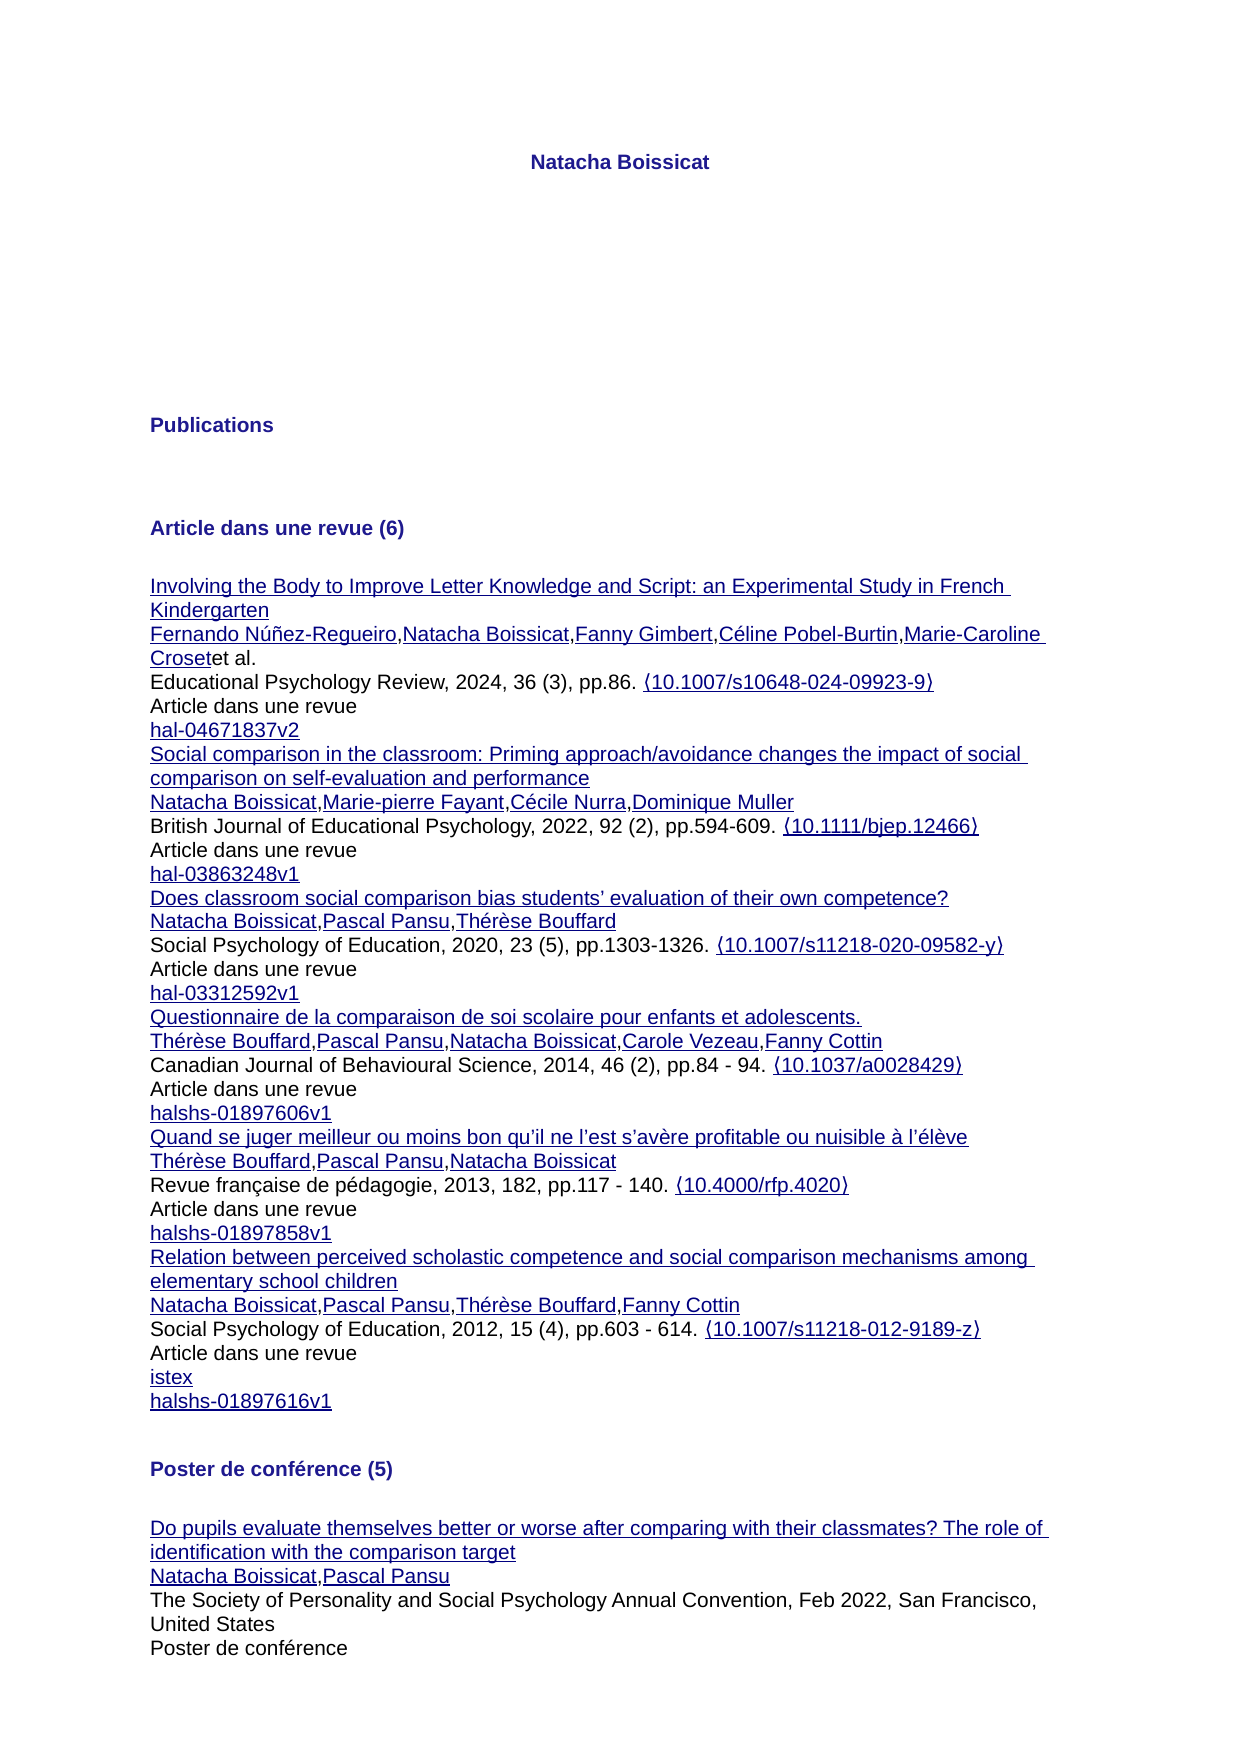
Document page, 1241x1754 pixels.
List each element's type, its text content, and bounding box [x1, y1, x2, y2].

table_cell Social comparison in the classroom: Priming approach/avoidance changes the impact of social comparison on self‐evaluation and performance Natacha Boissicat,Marie‐pierre Fayant,Cécile Nurra,Dominique Muller British Journal of Educational Psychology, 2022, 92 (2), pp.594-609. ⟨10.1111/bjep.12466⟩ Article dans une revue hal-03863248v1 [150, 742, 1090, 885]
table_cell Questionnaire de la comparaison de soi scolaire pour enfants et adolescents. Thérèse Bouffard,Pascal Pansu,Natacha Boissicat,Carole Vezeau,Fanny Cottin Canadian Journal of Behavioural Science, 2014, 46 (2), pp.84 - 94. ⟨10.1037/a0028429⟩ Article dans une revue halshs-01897606v1 [150, 1005, 1090, 1125]
subtitle Publications [150, 412, 1090, 436]
table_header Do pupils evaluate themselves better or worse after comparing with their classmates? The role of identification with the comparison target Natacha Boissicat,Pascal Pansu The Society of Personality and Social Psychology Annual Convention, Feb 2022, San Francisco, United States Poster de conférence [150, 1516, 1090, 1659]
subtitle Natacha Boissicat [150, 150, 1090, 174]
table_cell Quand se juger meilleur ou moins bon qu’il ne l’est s’avère profitable ou nuisible à l’élève Thérèse Bouffard,Pascal Pansu,Natacha Boissicat Revue française de pédagogie, 2013, 182, pp.117 - 140. ⟨10.4000/rfp.4020⟩ Article dans une revue halshs-01897858v1 [150, 1125, 1090, 1245]
subtitle Poster de conférence (5) [150, 1457, 1090, 1481]
table_header Involving the Body to Improve Letter Knowledge and Script: an Experimental Study in French Kindergarten Fernando Núñez-Regueiro,Natacha Boissicat,Fanny Gimbert,Céline Pobel-Burtin,Marie-Caroline Crosetet al. Educational Psychology Review, 2024, 36 (3), pp.86. ⟨10.1007/s10648-024-09923-9⟩ Article dans une revue hal-04671837v2 [150, 574, 1090, 742]
table_cell Does classroom social comparison bias students’ evaluation of their own competence? Natacha Boissicat,Pascal Pansu,Thérèse Bouffard Social Psychology of Education, 2020, 23 (5), pp.1303-1326. ⟨10.1007/s11218-020-09582-y⟩ Article dans une revue hal-03312592v1 [150, 885, 1090, 1005]
table_cell Relation between perceived scholastic competence and social comparison mechanisms among elementary school children Natacha Boissicat,Pascal Pansu,Thérèse Bouffard,Fanny Cottin Social Psychology of Education, 2012, 15 (4), pp.603 - 614. ⟨10.1007/s11218-012-9189-z⟩ Article dans une revue istex halshs-01897616v1 [150, 1245, 1090, 1412]
subtitle Article dans une revue (6) [150, 516, 1090, 539]
